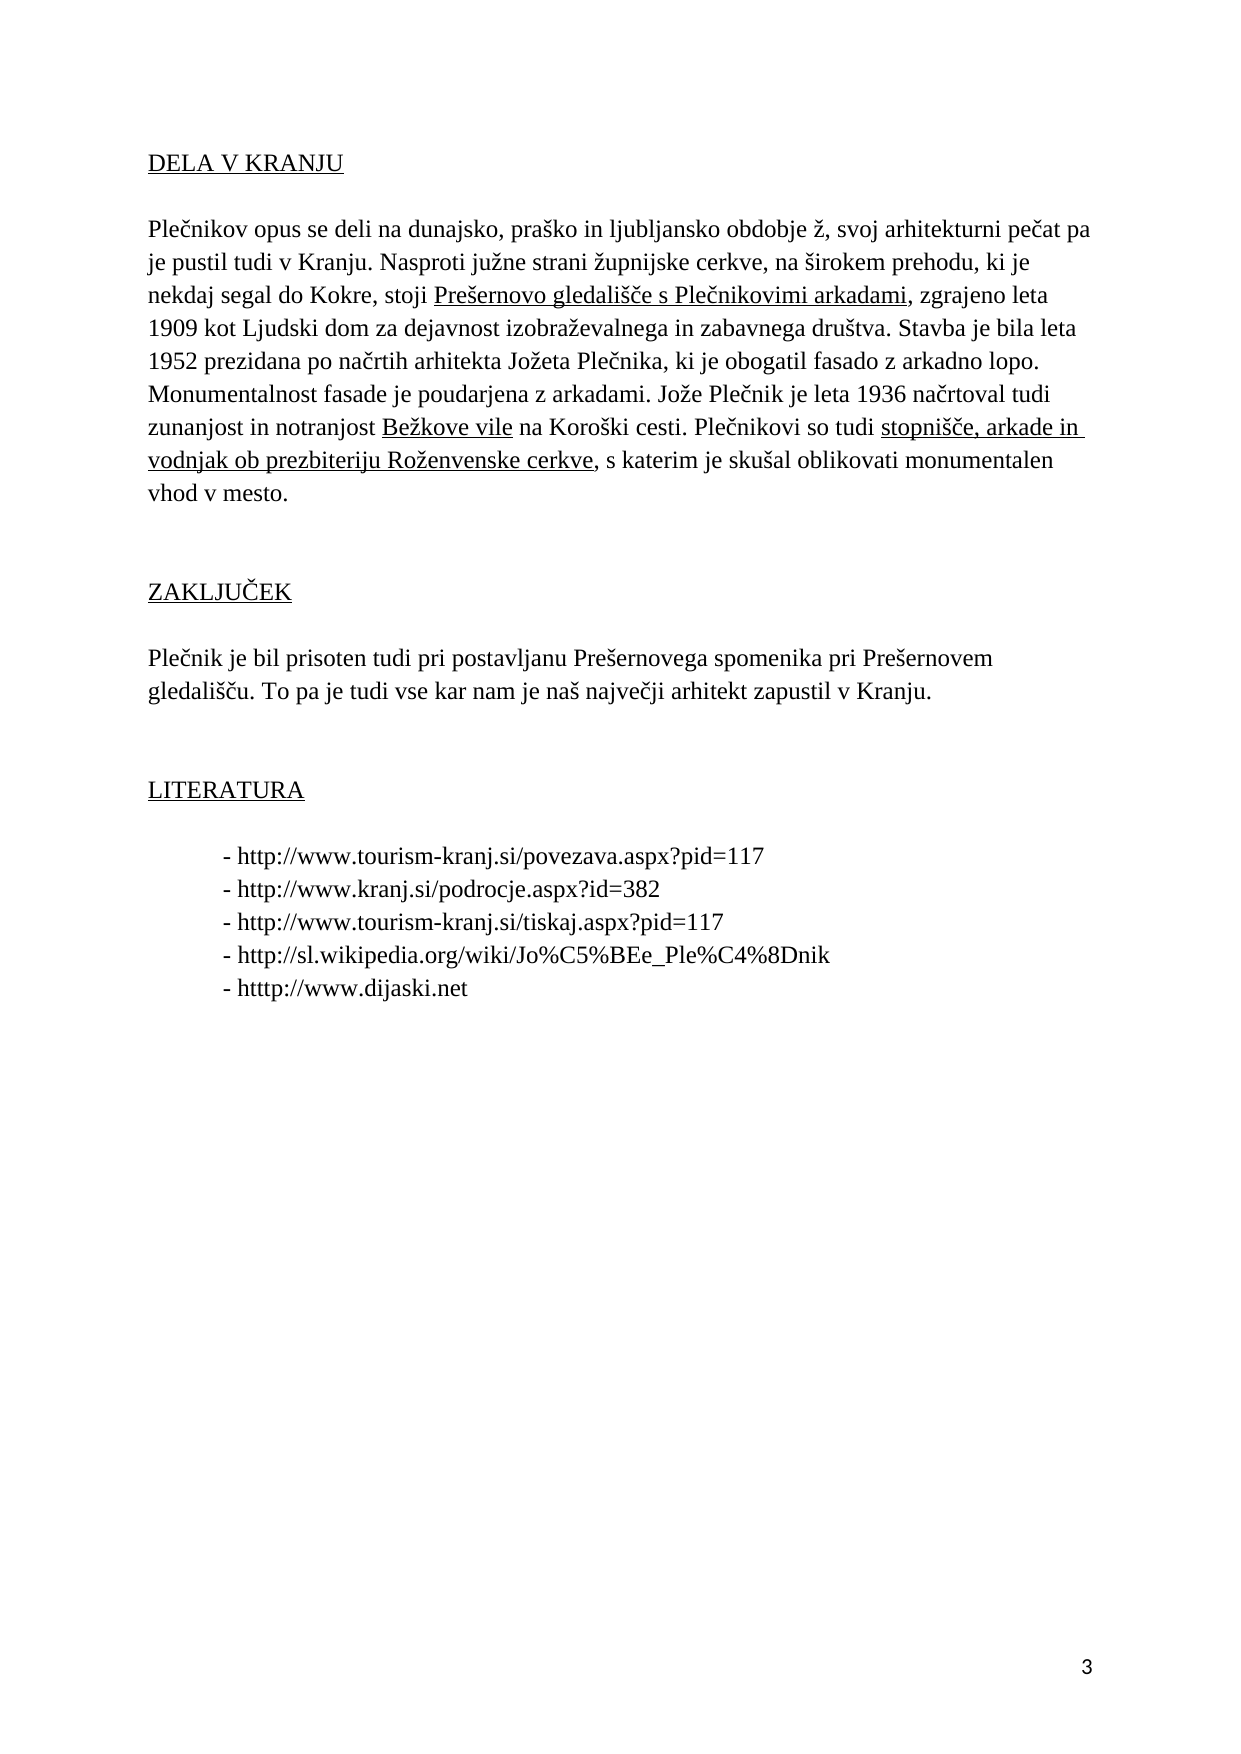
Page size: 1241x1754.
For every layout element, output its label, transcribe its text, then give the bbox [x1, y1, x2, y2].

text Plečnik je bil prisoten tudi pri postavljanu Prešernovega spomenika pri Prešernovem gledališču. To pa je tudi vse kar nam je naš največji arhitekt zapustil v Kranju. [148, 643, 1093, 705]
text Plečnikov opus se deli na dunajsko, praško in ljubljansko obdobje ž, svoj arhitekturni pečat pa je pustil tudi v Kranju. Nasproti južne strani župnijske cerkve, na širokem prehodu, ki je nekdaj segal do Kokre, stoji Prešernovo gledališče s Plečnikovimi arkadami, zgrajeno leta 1909 kot Ljudski dom za dejavnost izobraževalnega in zabavnega društva. Stavba je bila leta 1952 prezidana po načrtih arhitekta Jožeta Plečnika, ki je obogatil fasado z arkadno lopo. Monumentalnost fasade je poudarjena z arkadami. Jože Plečnik je leta 1936 načrtoval tudi zunanjost in notranjost Bežkove vile na Koroški cesti. Plečnikovi so tudi stopnišče, arkade in vodnjak ob prezbiteriju Roženvenske cerkve, s katerim je skušal oblikovati monumentalen vhod v mesto. [148, 214, 1093, 507]
text DELA V KRANJU [148, 148, 1093, 176]
list - http://www.kranj.si/podrocje.aspx?id=382 [223, 874, 1093, 903]
list - http://www.tourism-kranj.si/povezava.aspx?pid=117 [223, 841, 1093, 870]
text LITERATURA [148, 775, 1093, 804]
list - http://www.tourism-kranj.si/tiskaj.aspx?pid=117 [223, 907, 1093, 936]
list - htttp://www.dijaski.net [223, 973, 1093, 1002]
list - http://sl.wikipedia.org/wiki/Jo%C5%BEe_Ple%C4%8Dnik [223, 940, 1093, 969]
text ZAKLJUČEK [148, 577, 1093, 606]
